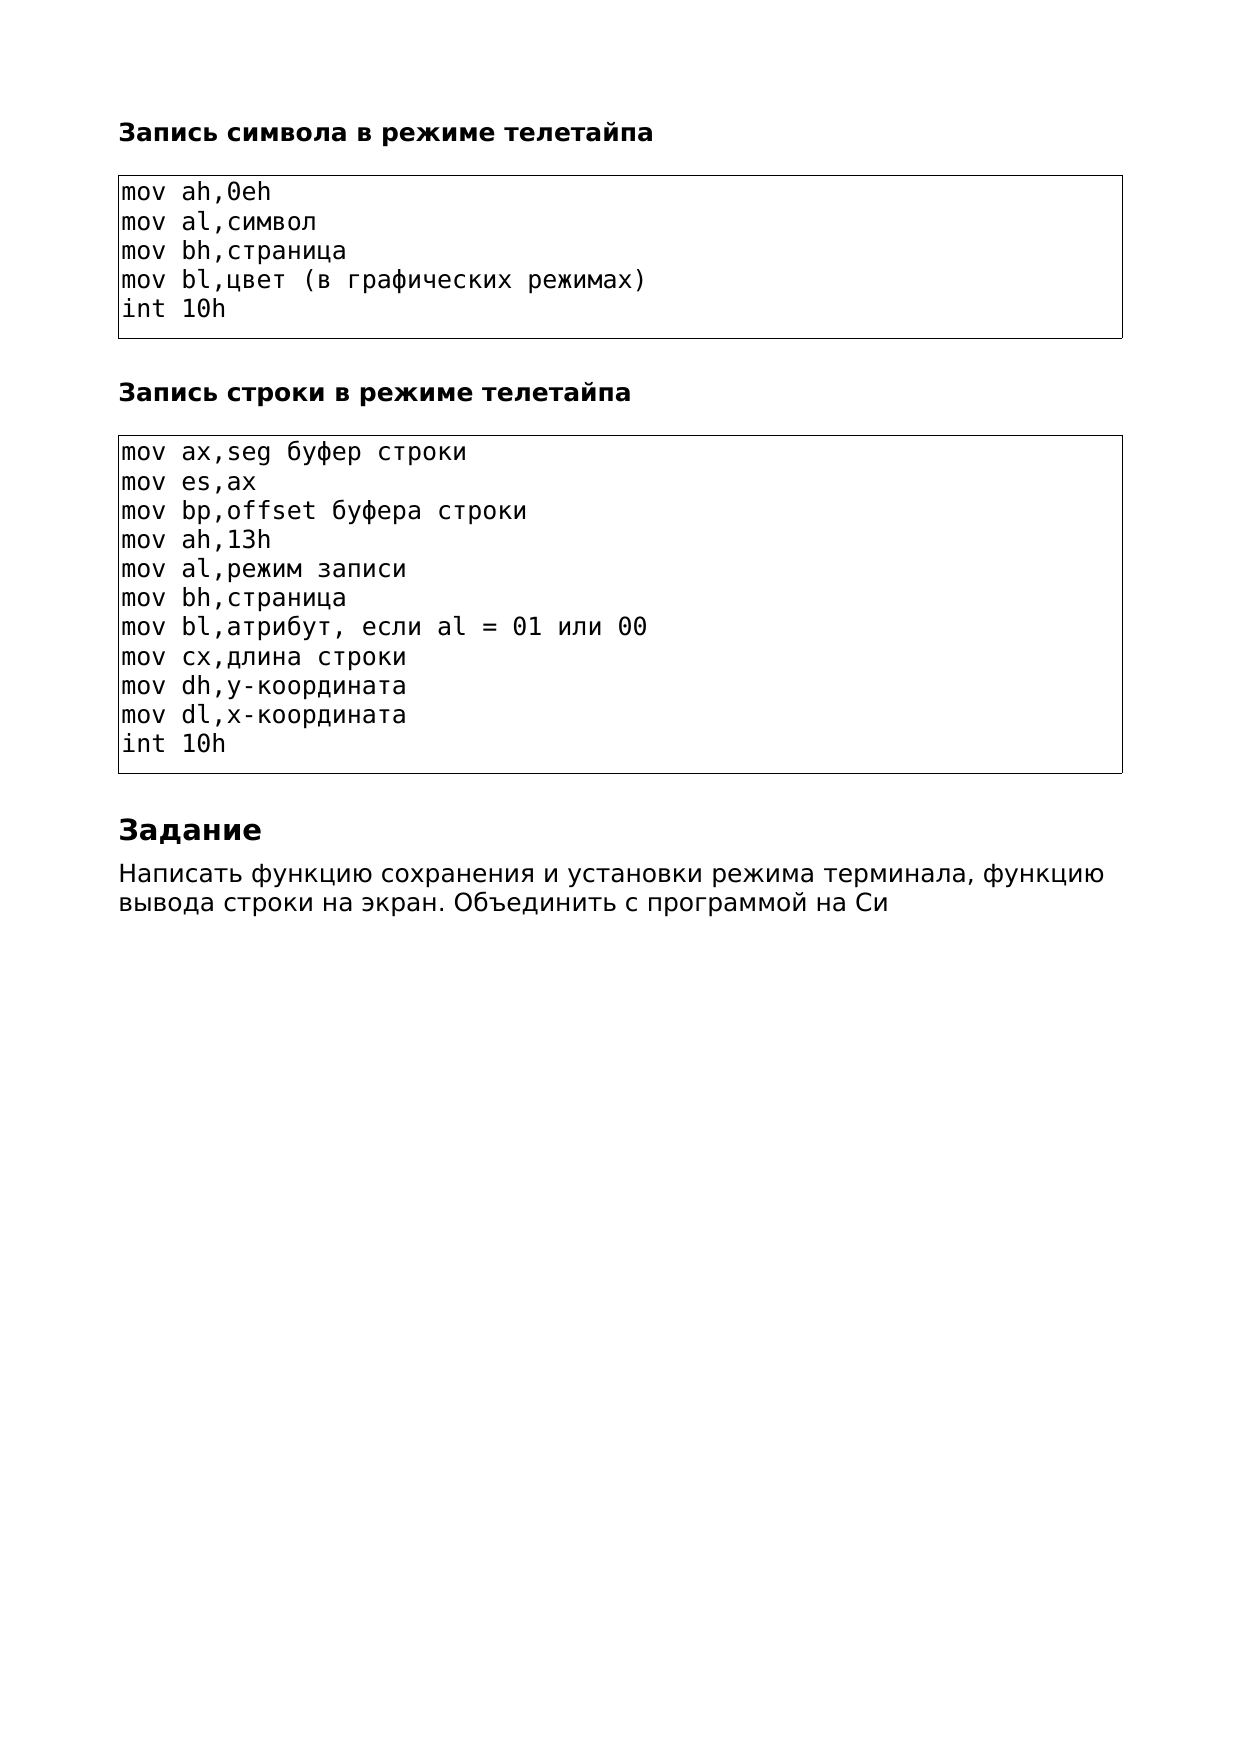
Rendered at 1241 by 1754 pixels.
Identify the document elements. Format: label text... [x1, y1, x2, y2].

subtitle Запись строки в режиме телетайпа [118, 378, 1122, 407]
subtitle Запись символа в режиме телетайпа [118, 118, 1122, 147]
text Написать функцию сохранения и установки режима терминала, функцию вывода строки на экран. Объединить с программой на Си [118, 859, 1122, 918]
table_header mov ax,seg буфер строки mov es,ax mov bp,offset буфера строки mov ah,13h mov al,режим записи mov bh,страница mov bl,атрибут, если al = 01 или 00 mov cx,длина строки mov dh,y-координата mov dl,x-координата int 10h [119, 436, 1122, 773]
table_header mov ah,0eh mov al,символ mov bh,страница mov bl,цвет (в графических режимах) int 10h [119, 176, 1122, 338]
subtitle Задание [118, 813, 1122, 847]
